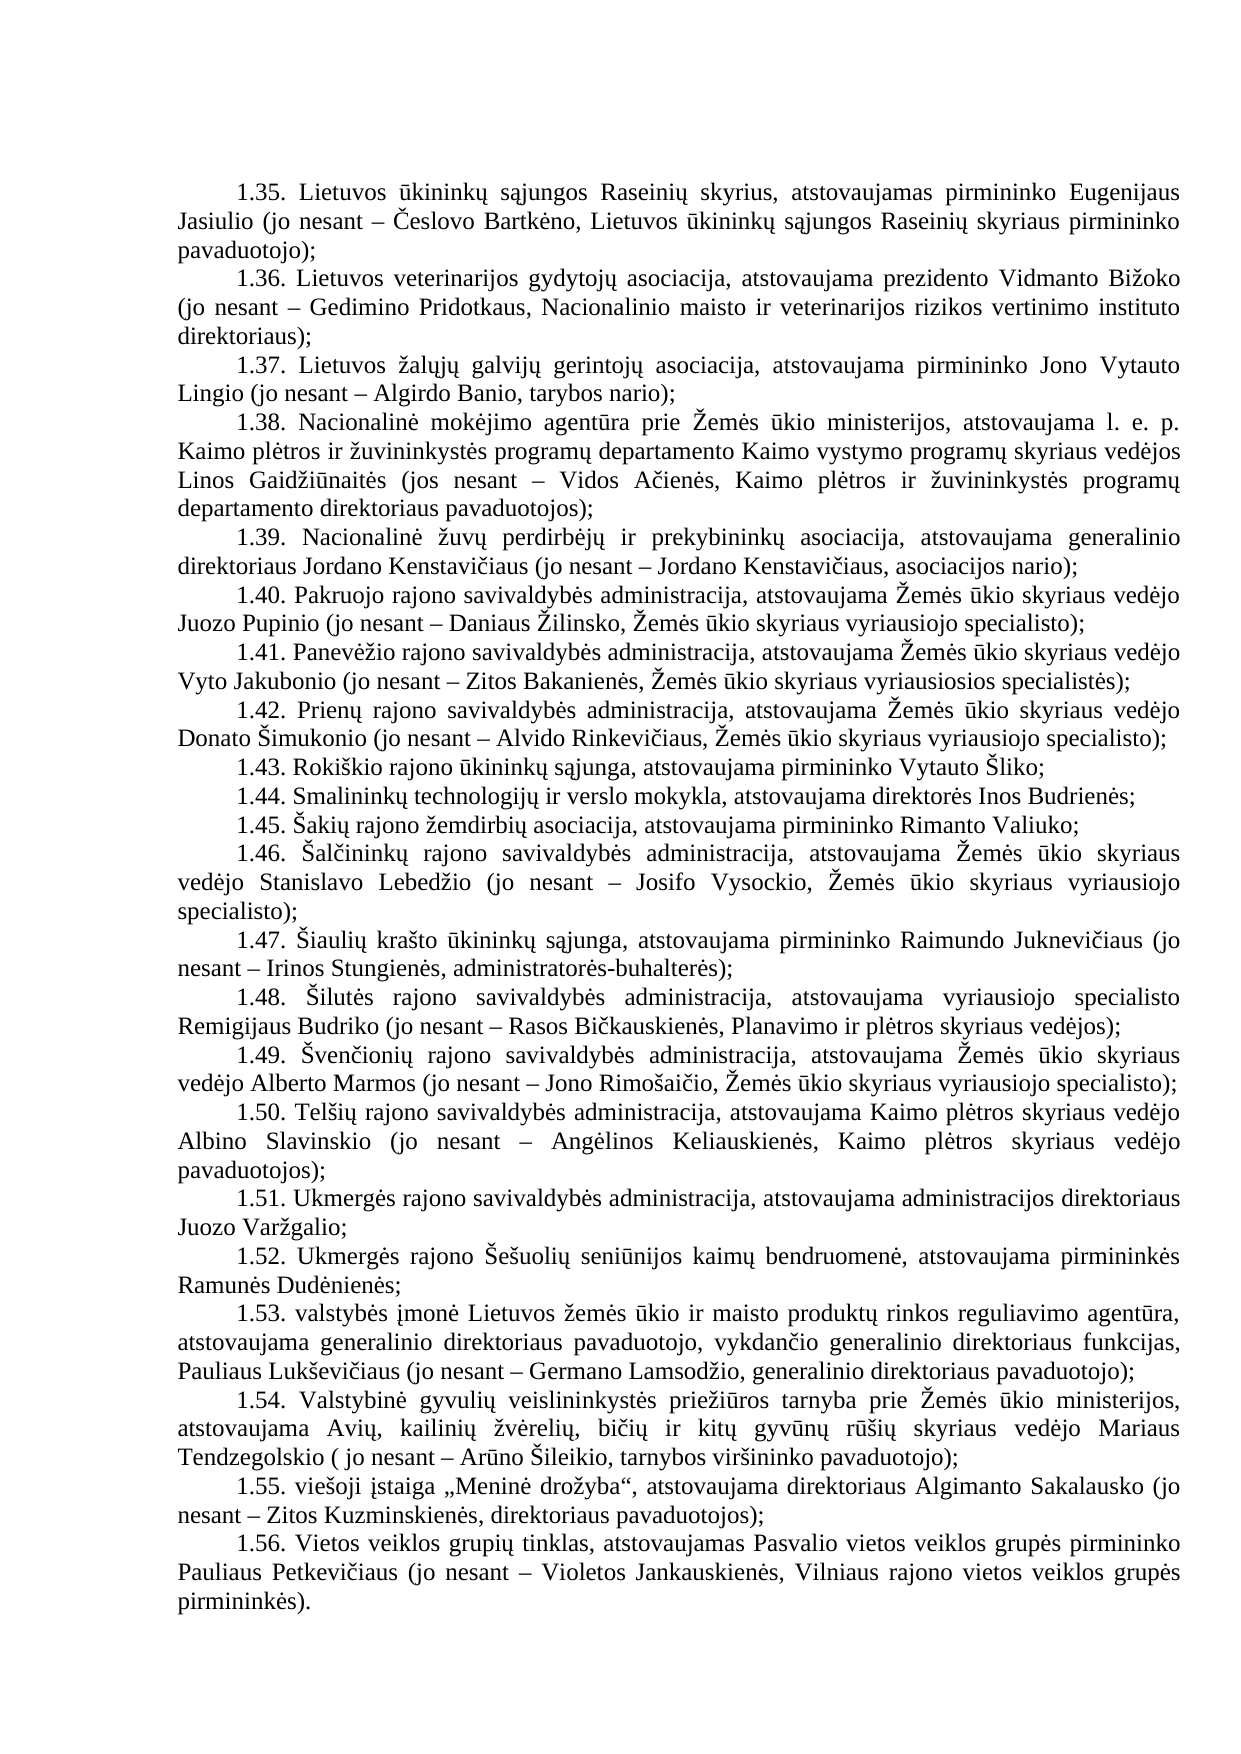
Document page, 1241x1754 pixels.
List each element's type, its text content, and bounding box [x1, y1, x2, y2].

text 1.44. Smalininkų technologijų ir verslo mokykla, atstovaujama direktorės Inos Budrienės; [177, 781, 1181, 810]
text 1.52. Ukmergės rajono Šešuolių seniūnijos kaimų bendruomenė, atstovaujama pirmininkės Ramunės Dudėnienės; [177, 1241, 1181, 1298]
text 1.50. Telšių rajono savivaldybės administracija, atstovaujama Kaimo plėtros skyriaus vedėjo Albino Slavinskio (jo nesant – Angėlinos Keliauskienės, Kaimo plėtros skyriaus vedėjo pavaduotojos); [177, 1097, 1181, 1183]
text 1.53. valstybės įmonė Lietuvos žemės ūkio ir maisto produktų rinkos reguliavimo agentūra, atstovaujama generalinio direktoriaus pavaduotojo, vykdančio generalinio direktoriaus funkcijas, Pauliaus Lukševičiaus (jo nesant – Germano Lamsodžio, generalinio direktoriaus pavaduotojo); [177, 1298, 1181, 1385]
text 1.48. Šilutės rajono savivaldybės administracija, atstovaujama vyriausiojo specialisto Remigijaus Budriko (jo nesant – Rasos Bičkauskienės, Planavimo ir plėtros skyriaus vedėjos); [177, 982, 1181, 1040]
text 1.49. Švenčionių rajono savivaldybės administracija, atstovaujama Žemės ūkio skyriaus vedėjo Alberto Marmos (jo nesant – Jono Rimošaičio, Žemės ūkio skyriaus vyriausiojo specialisto); [177, 1040, 1181, 1097]
text 1.36. Lietuvos veterinarijos gydytojų asociacija, atstovaujama prezidento Vidmanto Bižoko (jo nesant – Gedimino Pridotkaus, Nacionalinio maisto ir veterinarijos rizikos vertinimo instituto direktoriaus); [177, 263, 1181, 350]
text 1.40. Pakruojo rajono savivaldybės administracija, atstovaujama Žemės ūkio skyriaus vedėjo Juozo Pupinio (jo nesant – Daniaus Žilinsko, Žemės ūkio skyriaus vyriausiojo specialisto); [177, 580, 1181, 637]
text 1.38. Nacionalinė mokėjimo agentūra prie Žemės ūkio ministerijos, atstovaujama l. e. p. Kaimo plėtros ir žuvininkystės programų departamento Kaimo vystymo programų skyriaus vedėjos Linos Gaidžiūnaitės (jos nesant – Vidos Ačienės, Kaimo plėtros ir žuvininkystės programų departamento direktoriaus pavaduotojos); [177, 407, 1181, 522]
text 1.51. Ukmergės rajono savivaldybės administracija, atstovaujama administracijos direktoriaus Juozo Varžgalio; [177, 1183, 1181, 1241]
text 1.41. Panevėžio rajono savivaldybės administracija, atstovaujama Žemės ūkio skyriaus vedėjo Vyto Jakubonio (jo nesant – Zitos Bakanienės, Žemės ūkio skyriaus vyriausiosios specialistės); [177, 637, 1181, 695]
text 1.54. Valstybinė gyvulių veislininkystės priežiūros tarnyba prie Žemės ūkio ministerijos, atstovaujama Avių, kailinių žvėrelių, bičių ir kitų gyvūnų rūšių skyriaus vedėjo Mariaus Tendzegolskio ( jo nesant – Arūno Šileikio, tarnybos viršininko pavaduotojo); [177, 1385, 1181, 1471]
text 1.43. Rokiškio rajono ūkininkų sąjunga, atstovaujama pirmininko Vytauto Šliko; [177, 752, 1181, 781]
text 1.55. viešoji įstaiga „Meninė drožyba“, atstovaujama direktoriaus Algimanto Sakalausko (jo nesant – Zitos Kuzminskienės, direktoriaus pavaduotojos); [177, 1471, 1181, 1528]
text 1.56. Vietos veiklos grupių tinklas, atstovaujamas Pasvalio vietos veiklos grupės pirmininko Pauliaus Petkevičiaus (jo nesant – Violetos Jankauskienės, Vilniaus rajono vietos veiklos grupės pirmininkės). [177, 1528, 1181, 1615]
text 1.37. Lietuvos žalųjų galvijų gerintojų asociacija, atstovaujama pirmininko Jono Vytauto Lingio (jo nesant – Algirdo Banio, tarybos nario); [177, 350, 1181, 407]
text 1.42. Prienų rajono savivaldybės administracija, atstovaujama Žemės ūkio skyriaus vedėjo Donato Šimukonio (jo nesant – Alvido Rinkevičiaus, Žemės ūkio skyriaus vyriausiojo specialisto); [177, 695, 1181, 752]
text 1.47. Šiaulių krašto ūkininkų sąjunga, atstovaujama pirmininko Raimundo Juknevičiaus (jo nesant – Irinos Stungienės, administratorės-buhalterės); [177, 925, 1181, 982]
text 1.45. Šakių rajono žemdirbių asociacija, atstovaujama pirmininko Rimanto Valiuko; [177, 810, 1181, 838]
text 1.35. Lietuvos ūkininkų sąjungos Raseinių skyrius, atstovaujamas pirmininko Eugenijaus Jasiulio (jo nesant – Česlovo Bartkėno, Lietuvos ūkininkų sąjungos Raseinių skyriaus pirmininko pavaduotojo); [177, 177, 1181, 263]
text 1.39. Nacionalinė žuvų perdirbėjų ir prekybininkų asociacija, atstovaujama generalinio direktoriaus Jordano Kenstavičiaus (jo nesant – Jordano Kenstavičiaus, asociacijos nario); [177, 522, 1181, 580]
text 1.46. Šalčininkų rajono savivaldybės administracija, atstovaujama Žemės ūkio skyriaus vedėjo Stanislavo Lebedžio (jo nesant – Josifo Vysockio, Žemės ūkio skyriaus vyriausiojo specialisto); [177, 838, 1181, 925]
